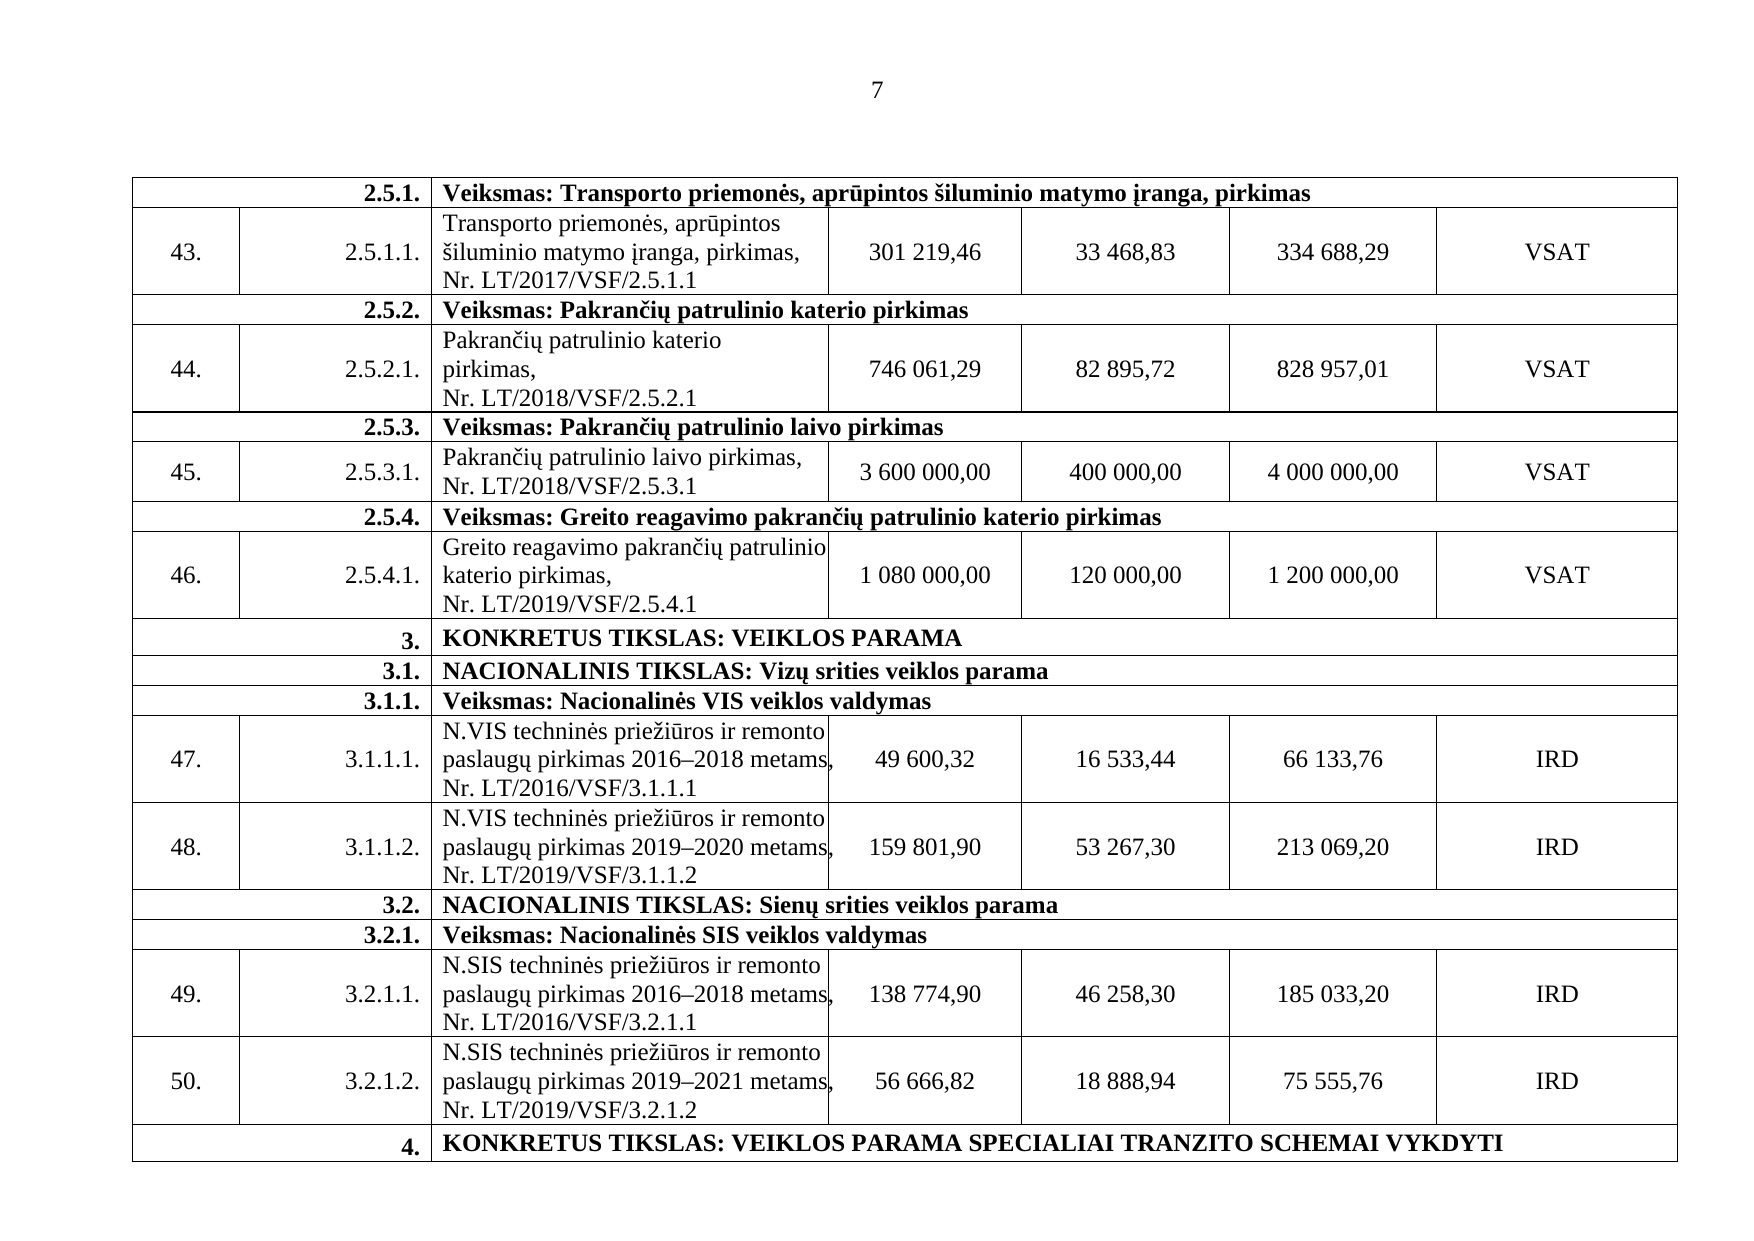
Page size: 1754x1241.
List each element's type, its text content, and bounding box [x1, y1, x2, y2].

table_cell IRD [1437, 1037, 1677, 1123]
table_cell Transporto priemonės, aprūpintos šiluminio matymo įranga, pirkimas, Nr. LT/2017/VSF/2.5.1.1 [432, 208, 828, 294]
table_cell 50. [133, 1037, 239, 1123]
table_cell 1 080 000,00 [829, 532, 1021, 618]
table_cell Greito reagavimo pakrančių patrulinio katerio pirkimas, Nr. LT/2019/VSF/2.5.4.1 [432, 532, 828, 618]
table_cell 75 555,76 [1230, 1037, 1436, 1123]
table_cell 3.1.1. [133, 686, 431, 715]
table_cell KONKRETUS TIKSLAS: VEIKLOS PARAMA [432, 619, 1677, 655]
table_cell Veiksmas: Pakrančių patrulinio katerio pirkimas [432, 295, 1677, 324]
table_cell 4 000 000,00 [1230, 442, 1436, 501]
table_cell Pakrančių patrulinio laivo pirkimas, Nr. LT/2018/VSF/2.5.3.1 [432, 442, 828, 501]
table_cell 1 200 000,00 [1230, 532, 1436, 618]
table_cell 56 666,82 [829, 1037, 1021, 1123]
table_cell 49. [133, 950, 239, 1036]
table_cell 159 801,90 [829, 803, 1021, 889]
table_cell 301 219,46 [829, 208, 1021, 294]
table_cell Veiksmas: Pakrančių patrulinio laivo pirkimas [432, 413, 1677, 441]
table_cell 3.1.1.2. [240, 803, 431, 889]
table_cell 3.1.1.1. [240, 716, 431, 802]
table_cell 746 061,29 [829, 325, 1021, 411]
table_cell 400 000,00 [1022, 442, 1229, 501]
table_cell 18 888,94 [1022, 1037, 1229, 1123]
table_cell 45. [133, 442, 239, 501]
table_cell 3.2.1.1. [240, 950, 431, 1036]
table_cell 213 069,20 [1230, 803, 1436, 889]
table_cell 3.2. [133, 890, 431, 919]
table_cell NACIONALINIS TIKSLAS: Sienų srities veiklos parama [432, 890, 1677, 919]
table_cell 66 133,76 [1230, 716, 1436, 802]
table_cell N.VIS techninės priežiūros ir remonto paslaugų pirkimas 2019–2020 metams, Nr. LT/2019/VSF/3.1.1.2 [432, 803, 828, 889]
table_cell 828 957,01 [1230, 325, 1436, 411]
table_cell NACIONALINIS TIKSLAS: Vizų srities veiklos parama [432, 656, 1677, 685]
table_cell VSAT [1437, 325, 1677, 411]
table_cell 33 468,83 [1022, 208, 1229, 294]
table_cell KONKRETUS TIKSLAS: VEIKLOS PARAMA SPECIALIAI TRANZITO SCHEMAI VYKDYTI [432, 1125, 1677, 1161]
table_cell 3.2.1. [133, 920, 431, 949]
table_cell 3. [133, 619, 431, 655]
table_cell 46. [133, 532, 239, 618]
table_cell Veiksmas: Nacionalinės VIS veiklos valdymas [432, 686, 1677, 715]
table_cell N.SIS techninės priežiūros ir remonto paslaugų pirkimas 2019–2021 metams, Nr. LT/2019/VSF/3.2.1.2 [432, 1037, 828, 1123]
table_cell 43. [133, 208, 239, 294]
table_cell 53 267,30 [1022, 803, 1229, 889]
table_cell 2.5.2.1. [240, 325, 431, 411]
table_cell IRD [1437, 803, 1677, 889]
table_cell 3.2.1.2. [240, 1037, 431, 1123]
table_cell Pakrančių patrulinio katerio pirkimas, Nr. LT/2018/VSF/2.5.2.1 [432, 325, 828, 411]
table_cell 46 258,30 [1022, 950, 1229, 1036]
table_cell 2.5.2. [133, 295, 431, 324]
table_cell 334 688,29 [1230, 208, 1436, 294]
table_cell Veiksmas: Greito reagavimo pakrančių patrulinio katerio pirkimas [432, 502, 1677, 531]
table_cell 49 600,32 [829, 716, 1021, 802]
table_cell 2.5.4. [133, 502, 431, 531]
table_cell 3 600 000,00 [829, 442, 1021, 501]
table_cell 2.5.3. [133, 413, 431, 441]
table_cell 2.5.3.1. [240, 442, 431, 501]
table_cell 47. [133, 716, 239, 802]
table_cell 2.5.1. [133, 178, 431, 207]
table_cell 44. [133, 325, 239, 411]
table_cell 82 895,72 [1022, 325, 1229, 411]
table_cell 2.5.4.1. [240, 532, 431, 618]
table_cell IRD [1437, 716, 1677, 802]
table_cell Veiksmas: Nacionalinės SIS veiklos valdymas [432, 920, 1677, 949]
table_cell 3.1. [133, 656, 431, 685]
table_cell N.VIS techninės priežiūros ir remonto paslaugų pirkimas 2016–2018 metams, Nr. LT/2016/VSF/3.1.1.1 [432, 716, 828, 802]
table_cell VSAT [1437, 532, 1677, 618]
table_cell 4. [133, 1125, 431, 1161]
table_cell 185 033,20 [1230, 950, 1436, 1036]
table_cell VSAT [1437, 442, 1677, 501]
table_cell IRD [1437, 950, 1677, 1036]
table_cell 138 774,90 [829, 950, 1021, 1036]
table_cell 48. [133, 803, 239, 889]
table_cell 120 000,00 [1022, 532, 1229, 618]
table_cell 16 533,44 [1022, 716, 1229, 802]
table_cell Veiksmas: Transporto priemonės, aprūpintos šiluminio matymo įranga, pirkimas [432, 178, 1677, 207]
table_cell N.SIS techninės priežiūros ir remonto paslaugų pirkimas 2016–2018 metams, Nr. LT/2016/VSF/3.2.1.1 [432, 950, 828, 1036]
table_cell VSAT [1437, 208, 1677, 294]
table_cell 2.5.1.1. [240, 208, 431, 294]
